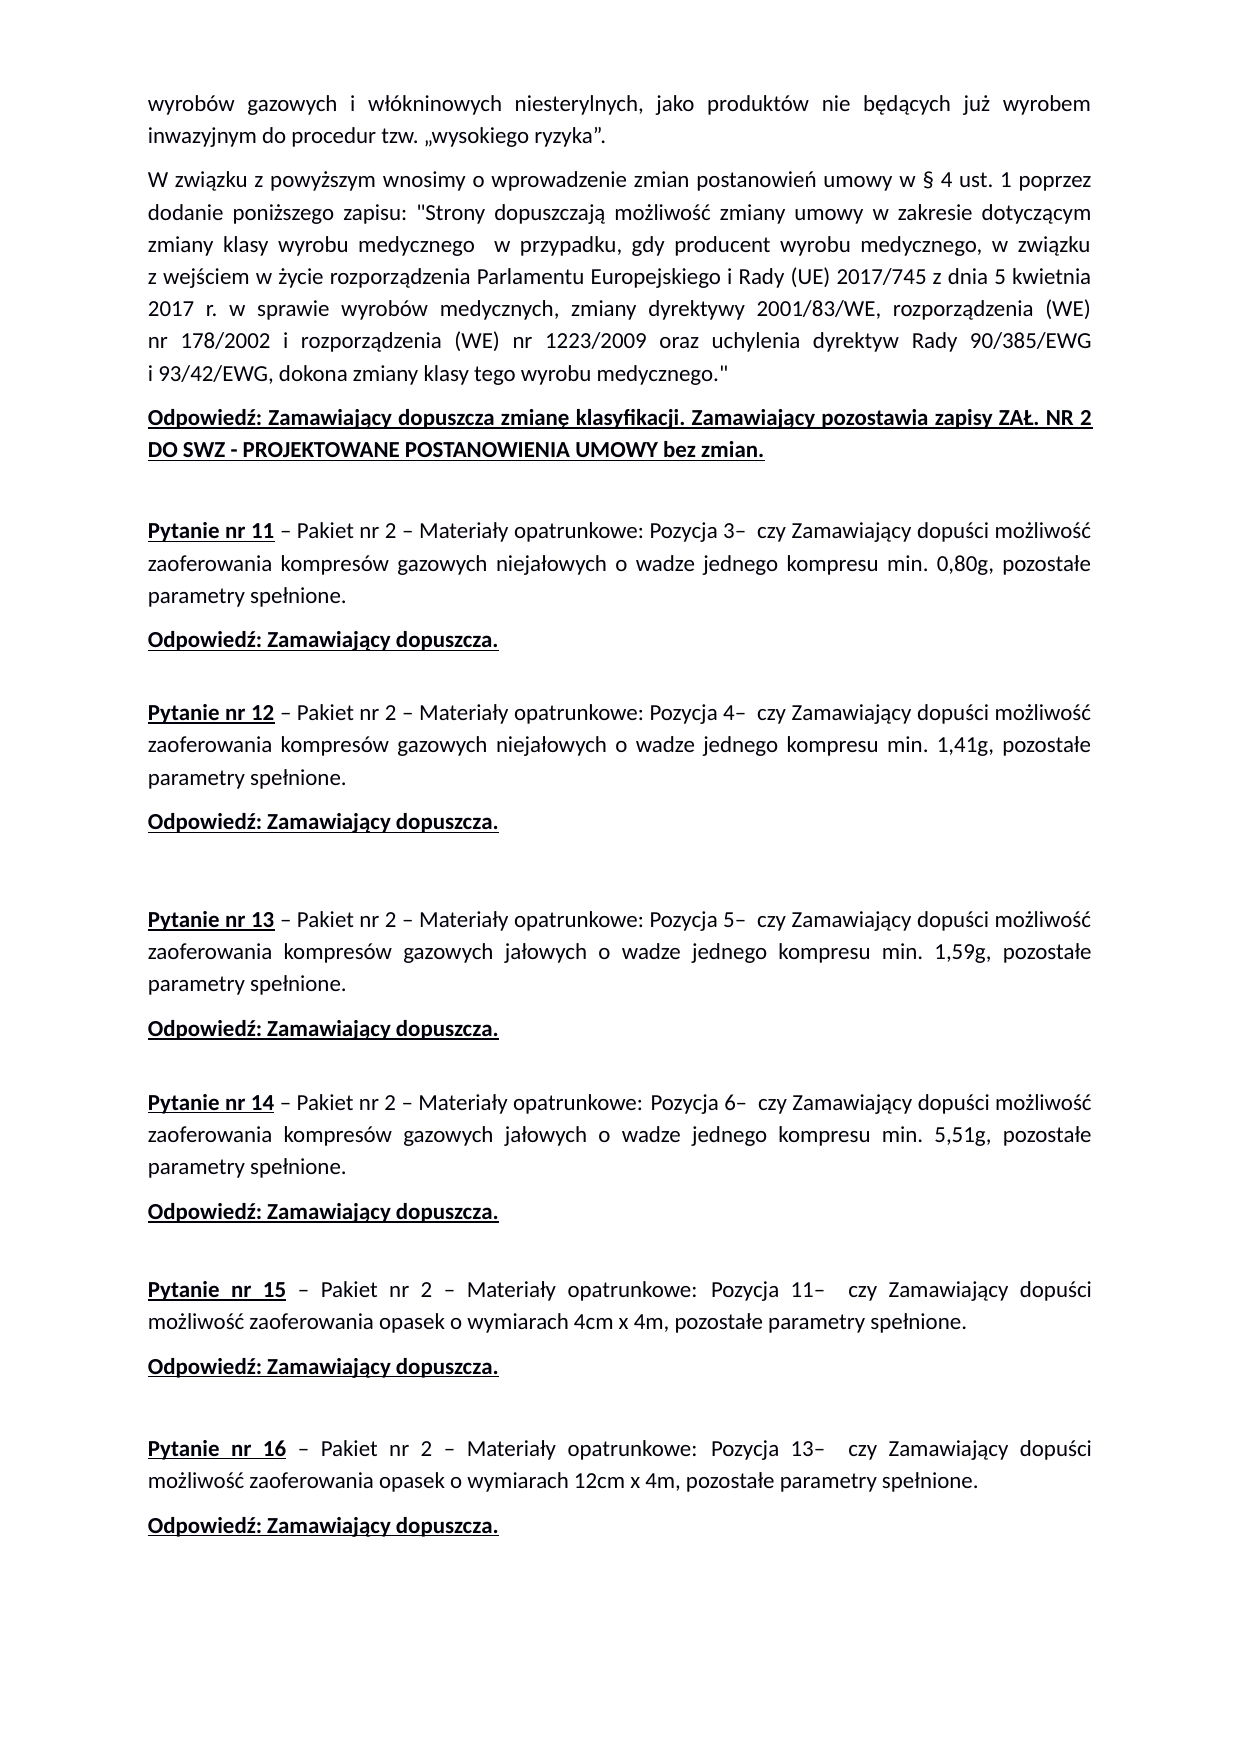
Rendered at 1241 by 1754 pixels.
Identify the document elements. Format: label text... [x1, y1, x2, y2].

text Odpowiedź: Zamawiający dopuszcza. [148, 1197, 1093, 1225]
text wyrobów gazowych i włókninowych niesterylnych, jako produktów nie będących już wyrobem inwazyjnym do procedur tzw. „wysokiego ryzyka”. [148, 89, 1093, 149]
text DO SWZ - PROJEKTOWANE POSTANOWIENIA UMOWY bez zmian. [148, 429, 1093, 463]
text Odpowiedź: Zamawiający dopuszcza. [148, 626, 1093, 654]
text Odpowiedź: Zamawiający dopuszcza. [148, 1352, 1093, 1380]
text Odpowiedź: Zamawiający dopuszcza. [148, 1511, 1093, 1539]
text Odpowiedź: Zamawiający dopuszcza zmianę klasyfikacji. Zamawiający pozostawia zapisy ZAŁ. NR 2 [148, 403, 1093, 427]
text Pytanie nr 15 – Pakiet nr 2 – Materiały opatrunkowe: Pozycja 11– czy Zamawiający dopuści możliwość zaoferowania opasek o wymiarach 4cm x 4m, pozostałe parametry spełnione. [148, 1274, 1093, 1335]
text Pytanie nr 14 – Pakiet nr 2 – Materiały opatrunkowe: Pozycja 6– czy Zamawiający dopuści możliwość zaoferowania kompresów gazowych jałowych o wadze jednego kompresu min. 5,51g, pozostałe parametry spełnione. [148, 1087, 1093, 1180]
text Odpowiedź: Zamawiający dopuszcza. [148, 807, 1093, 835]
text Pytanie nr 16 – Pakiet nr 2 – Materiały opatrunkowe: Pozycja 13– czy Zamawiający dopuści możliwość zaoferowania opasek o wymiarach 12cm x 4m, pozostałe parametry spełnione. [148, 1433, 1093, 1494]
text Odpowiedź: Zamawiający dopuszcza. [148, 1014, 1093, 1042]
text Pytanie nr 12 – Pakiet nr 2 – Materiały opatrunkowe: Pozycja 4– czy Zamawiający dopuści możliwość zaoferowania kompresów gazowych niejałowych o wadze jednego kompresu min. 1,41g, pozostałe parametry spełnione. [148, 698, 1093, 791]
text Pytanie nr 13 – Pakiet nr 2 – Materiały opatrunkowe: Pozycja 5– czy Zamawiający dopuści możliwość zaoferowania kompresów gazowych jałowych o wadze jednego kompresu min. 1,59g, pozostałe parametry spełnione. [148, 905, 1093, 997]
text Pytanie nr 11 – Pakiet nr 2 – Materiały opatrunkowe: Pozycja 3– czy Zamawiający dopuści możliwość zaoferowania kompresów gazowych niejałowych o wadze jednego kompresu min. 0,80g, pozostałe parametry spełnione. [148, 517, 1093, 609]
text W związku z powyższym wnosimy o wprowadzenie zmian postanowień umowy w § 4 ust. 1 poprzez dodanie poniższego zapisu: "Strony dopuszczają możliwość zmiany umowy w zakresie dotyczącym zmiany klasy wyrobu medycznego w przypadku, gdy producent wyrobu medycznego, w związku z wejściem w życie rozporządzenia Parlamentu Europejskiego i Rady (UE) 2017/745 z dnia 5 kwietnia 2017 r. w sprawie wyrobów medycznych, zmiany dyrektywy 2001/83/WE, rozporządzenia (WE) nr 178/2002 i rozporządzenia (WE) nr 1223/2009 oraz uchylenia dyrektyw Rady 90/385/EWG i 93/42/EWG, dokona zmiany klasy tego wyrobu medycznego." [148, 166, 1093, 387]
